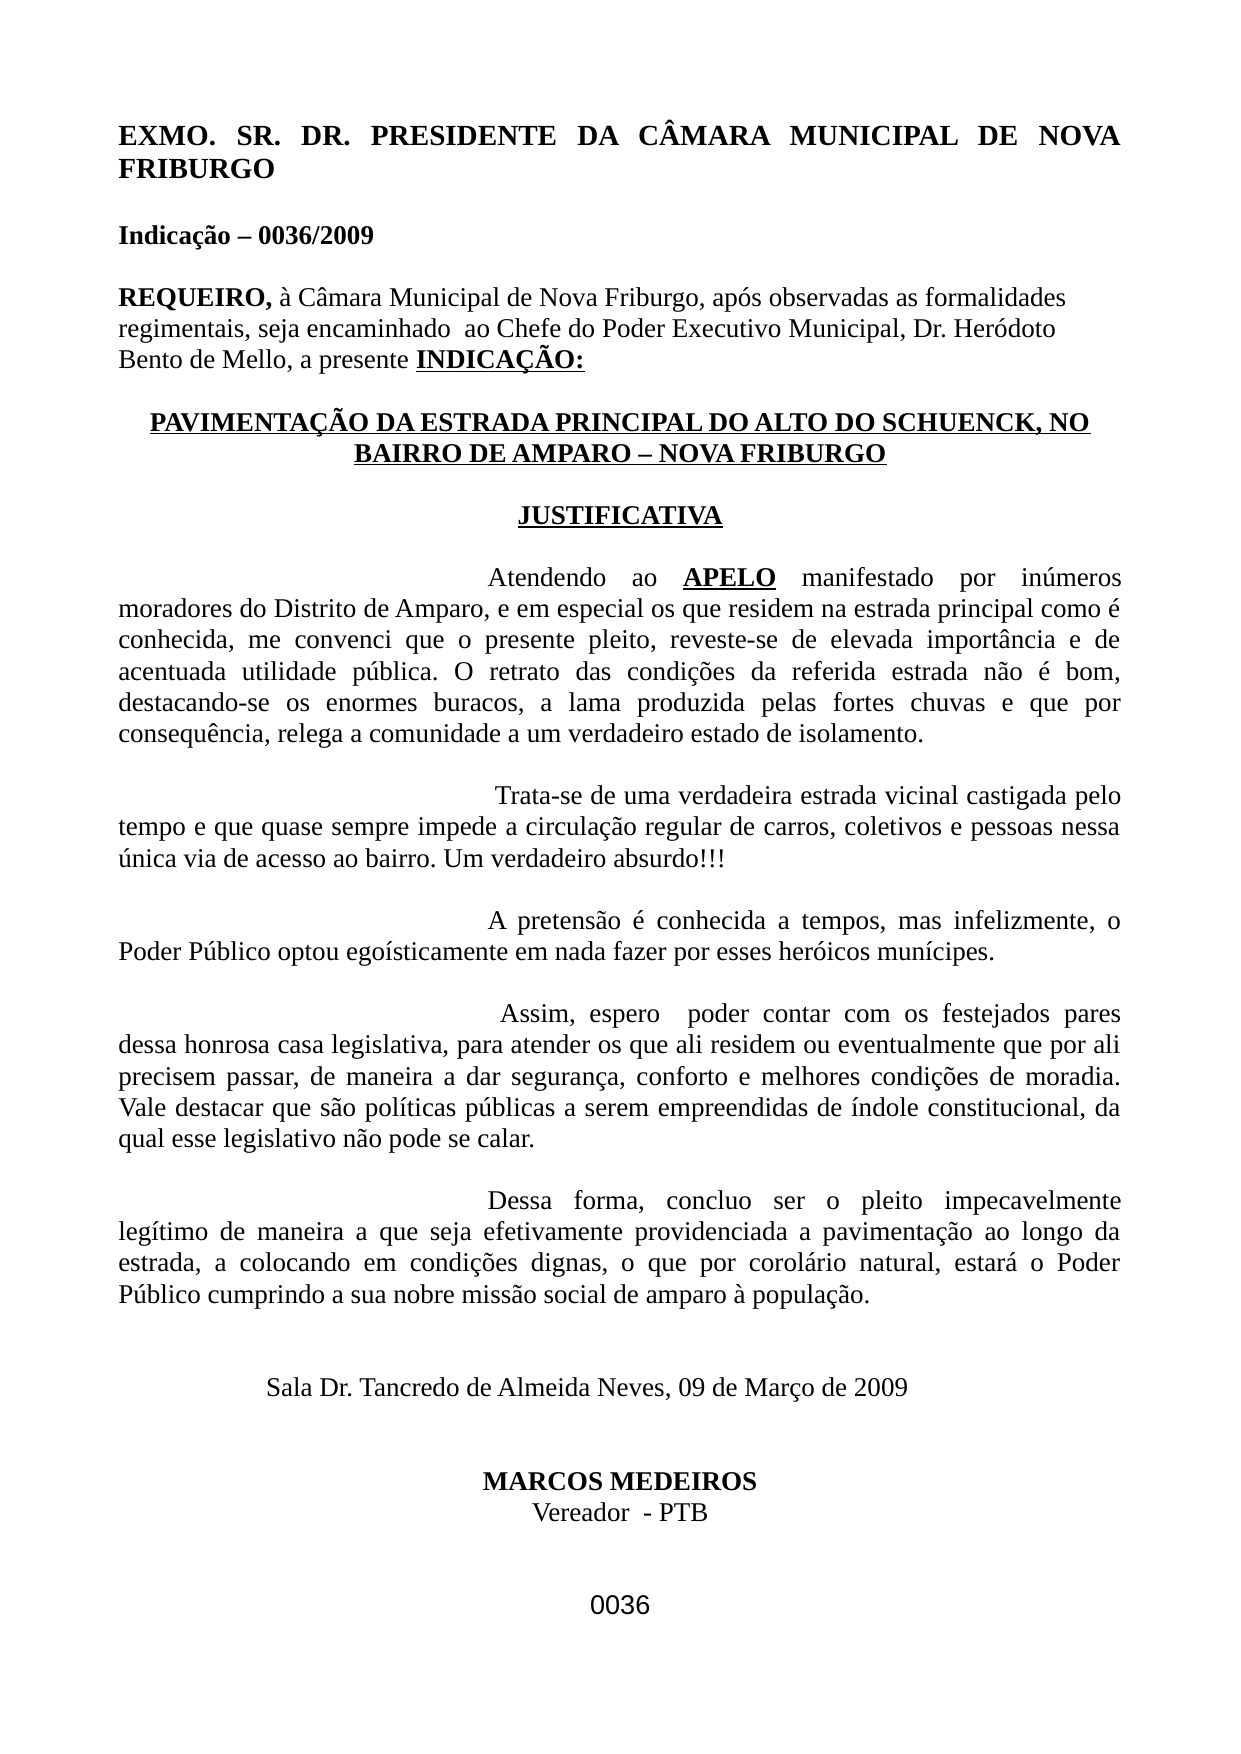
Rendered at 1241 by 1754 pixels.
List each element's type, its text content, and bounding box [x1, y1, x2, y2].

text REQUEIRO, à Câmara Municipal de Nova Friburgo, após observadas as formalidades regimentais, seja encaminhado ao Chefe do Poder Executivo Municipal, Dr. Heródoto Bento de Mello, a presente INDICAÇÃO: [118, 281, 1122, 374]
text Trata-se de uma verdadeira estrada vicinal castigada pelo tempo e que quase sempre impede a circulação regular de carros, coletivos e pessoas nessa única via de acesso ao bairro. Um verdadeiro absurdo!!! [118, 779, 1122, 873]
text PAVIMENTAÇÃO DA ESTRADA PRINCIPAL DO ALTO DO SCHUENCK, NO BAIRRO DE AMPARO – NOVA FRIBURGO [118, 406, 1122, 468]
text MARCOS MEDEIROS [118, 1464, 1122, 1496]
text 0036 [118, 1589, 1122, 1621]
text JUSTIFICATIVA [118, 499, 1122, 530]
text A pretensão é conhecida a tempos, mas infelizmente, o Poder Público optou egoísticamente em nada fazer por esses heróicos munícipes. [118, 904, 1122, 966]
text EXMO. SR. DR. PRESIDENTE DA CÂMARA MUNICIPAL DE NOVA FRIBURGO [118, 118, 1122, 185]
text Assim, espero poder contar com os festejados pares dessa honrosa casa legislativa, para atender os que ali residem ou eventualmente que por ali precisem passar, de maneira a dar segurança, conforto e melhores condições de moradia. Vale destacar que são políticas públicas a serem empreendidas de índole constitucional, da qual esse legislativo não pode se calar. [118, 997, 1122, 1153]
text Vereador - PTB [118, 1496, 1122, 1527]
text Atendendo ao APELO manifestado por inúmeros moradores do Distrito de Amparo, e em especial os que residem na estrada principal como é conhecida, me convenci que o presente pleito, reveste-se de elevada importância e de acentuada utilidade pública. O retrato das condições da referida estrada não é bom, destacando-se os enormes buracos, a lama produzida pelas fortes chuvas e que por consequência, relega a comunidade a um verdadeiro estado de isolamento. [118, 561, 1122, 748]
text Indicação – 0036/2009 [118, 219, 1122, 250]
text Sala Dr. Tancredo de Almeida Neves, 09 de Março de 2009 [118, 1371, 1122, 1402]
text Dessa forma, concluo ser o pleito impecavelmente legítimo de maneira a que seja efetivamente providenciada a pavimentação ao longo da estrada, a colocando em condições dignas, o que por corolário natural, estará o Poder Público cumprindo a sua nobre missão social de amparo à população. [118, 1184, 1122, 1309]
